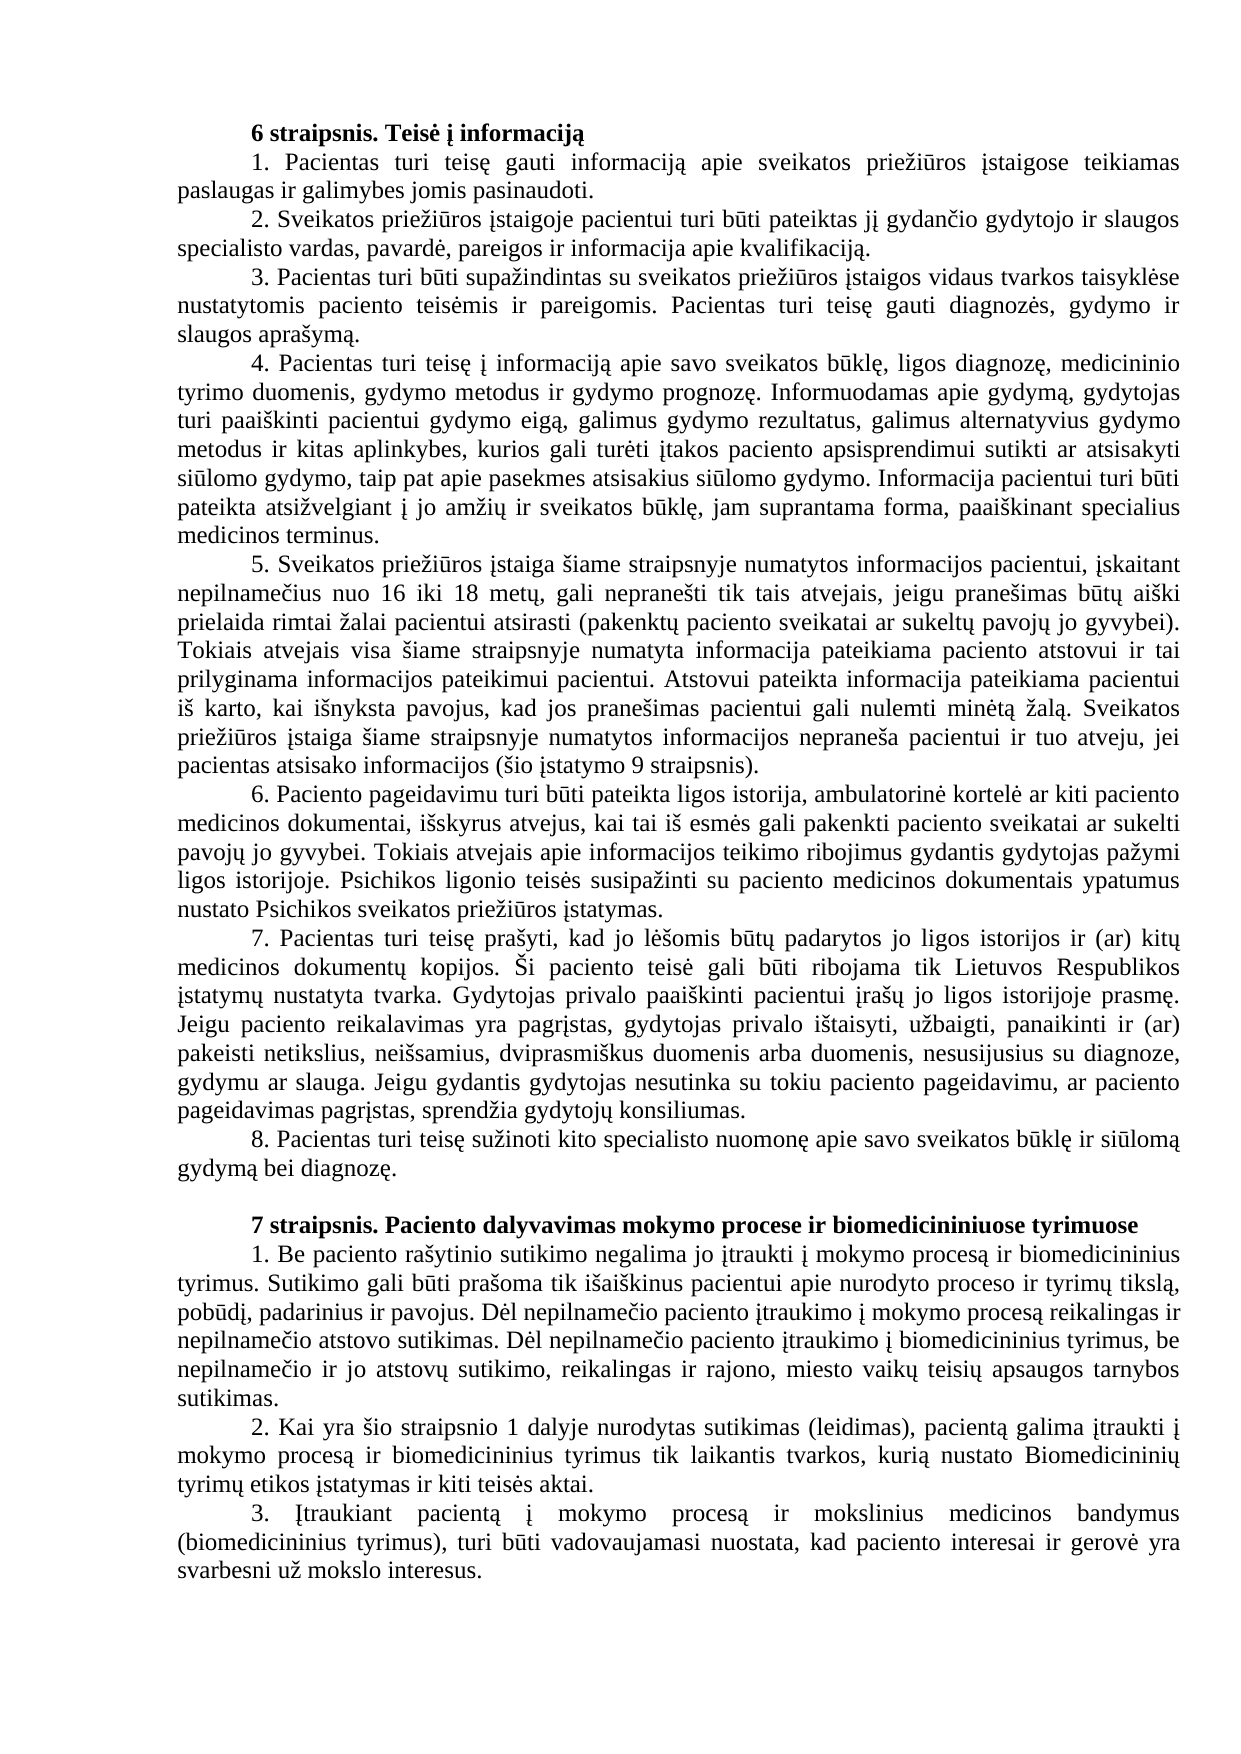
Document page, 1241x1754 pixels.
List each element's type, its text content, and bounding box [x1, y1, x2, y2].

text 5. Sveikatos priežiūros įstaiga šiame straipsnyje numatytos informacijos pacientui, įskaitant nepilnamečius nuo 16 iki 18 metų, gali nepranešti tik tais atvejais, jeigu pranešimas būtų aiški prielaida rimtai žalai pacientui atsirasti (pakenktų paciento sveikatai ar sukeltų pavojų jo gyvybei). Tokiais atvejais visa šiame straipsnyje numatyta informacija pateikiama paciento atstovui ir tai prilyginama informacijos pateikimui pacientui. Atstovui pateikta informacija pateikiama pacientui iš karto, kai išnyksta pavojus, kad jos pranešimas pacientui gali nulemti minėtą žalą. Sveikatos priežiūros įstaiga šiame straipsnyje numatytos informacijos nepraneša pacientui ir tuo atveju, jei pacientas atsisako informacijos (šio įstatymo 9 straipsnis). [177, 549, 1181, 779]
text 3. Įtraukiant pacientą į mokymo procesą ir mokslinius medicinos bandymus (biomedicininius tyrimus), turi būti vadovaujamasi nuostata, kad paciento interesai ir gerovė yra svarbesni už mokslo interesus. [177, 1498, 1181, 1584]
text 7. Pacientas turi teisę prašyti, kad jo lėšomis būtų padarytos jo ligos istorijos ir (ar) kitų medicinos dokumentų kopijos. Ši paciento teisė gali būti ribojama tik Lietuvos Respublikos įstatymų nustatyta tvarka. Gydytojas privalo paaiškinti pacientui įrašų jo ligos istorijoje prasmę. Jeigu paciento reikalavimas yra pagrįstas, gydytojas privalo ištaisyti, užbaigti, panaikinti ir (ar) pakeisti netikslius, neišsamius, dviprasmiškus duomenis arba duomenis, nesusijusius su diagnoze, gydymu ar slauga. Jeigu gydantis gydytojas nesutinka su tokiu paciento pageidavimu, ar paciento pageidavimas pagrįstas, sprendžia gydytojų konsiliumas. [177, 923, 1181, 1124]
text 3. Pacientas turi būti supažindintas su sveikatos priežiūros įstaigos vidaus tvarkos taisyklėse nustatytomis paciento teisėmis ir pareigomis. Pacientas turi teisę gauti diagnozės, gydymo ir slaugos aprašymą. [177, 262, 1181, 348]
text 8. Pacientas turi teisę sužinoti kito specialisto nuomonę apie savo sveikatos būklę ir siūlomą gydymą bei diagnozę. [177, 1124, 1181, 1182]
text 1. Pacientas turi teisę gauti informaciją apie sveikatos priežiūros įstaigose teikiamas paslaugas ir galimybes jomis pasinaudoti. [177, 147, 1181, 204]
text 2. Kai yra šio straipsnio 1 dalyje nurodytas sutikimas (leidimas), pacientą galima įtraukti į mokymo procesą ir biomedicininius tyrimus tik laikantis tvarkos, kurią nustato Biomedicininių tyrimų etikos įstatymas ir kiti teisės aktai. [177, 1412, 1181, 1498]
text 4. Pacientas turi teisę į informaciją apie savo sveikatos būklę, ligos diagnozę, medicininio tyrimo duomenis, gydymo metodus ir gydymo prognozę. Informuodamas apie gydymą, gydytojas turi paaiškinti pacientui gydymo eigą, galimus gydymo rezultatus, galimus alternatyvius gydymo metodus ir kitas aplinkybes, kurios gali turėti įtakos paciento apsisprendimui sutikti ar atsisakyti siūlomo gydymo, taip pat apie pasekmes atsisakius siūlomo gydymo. Informacija pacientui turi būti pateikta atsižvelgiant į jo amžių ir sveikatos būklę, jam suprantama forma, paaiškinant specialius medicinos terminus. [177, 348, 1181, 549]
text 6. Paciento pageidavimu turi būti pateikta ligos istorija, ambulatorinė kortelė ar kiti paciento medicinos dokumentai, išskyrus atvejus, kai tai iš esmės gali pakenkti paciento sveikatai ar sukelti pavojų jo gyvybei. Tokiais atvejais apie informacijos teikimo ribojimus gydantis gydytojas pažymi ligos istorijoje. Psichikos ligonio teisės susipažinti su paciento medicinos dokumentais ypatumus nustato Psichikos sveikatos priežiūros įstatymas. [177, 779, 1181, 923]
text 1. Be paciento rašytinio sutikimo negalima jo įtraukti į mokymo procesą ir biomedicininius tyrimus. Sutikimo gali būti prašoma tik išaiškinus pacientui apie nurodyto proceso ir tyrimų tikslą, pobūdį, padarinius ir pavojus. Dėl nepilnamečio paciento įtraukimo į mokymo procesą reikalingas ir nepilnamečio atstovo sutikimas. Dėl nepilnamečio paciento įtraukimo į biomedicininius tyrimus, be nepilnamečio ir jo atstovų sutikimo, reikalingas ir rajono, miesto vaikų teisių apsaugos tarnybos sutikimas. [177, 1239, 1181, 1412]
text 7 straipsnis. Paciento dalyvavimas mokymo procese ir biomedicininiuose tyrimuose [251, 1211, 1181, 1239]
text 2. Sveikatos priežiūros įstaigoje pacientui turi būti pateiktas jį gydančio gydytojo ir slaugos specialisto vardas, pavardė, pareigos ir informacija apie kvalifikaciją. [177, 204, 1181, 262]
text 6 straipsnis. Teisė į informaciją [177, 118, 1181, 147]
